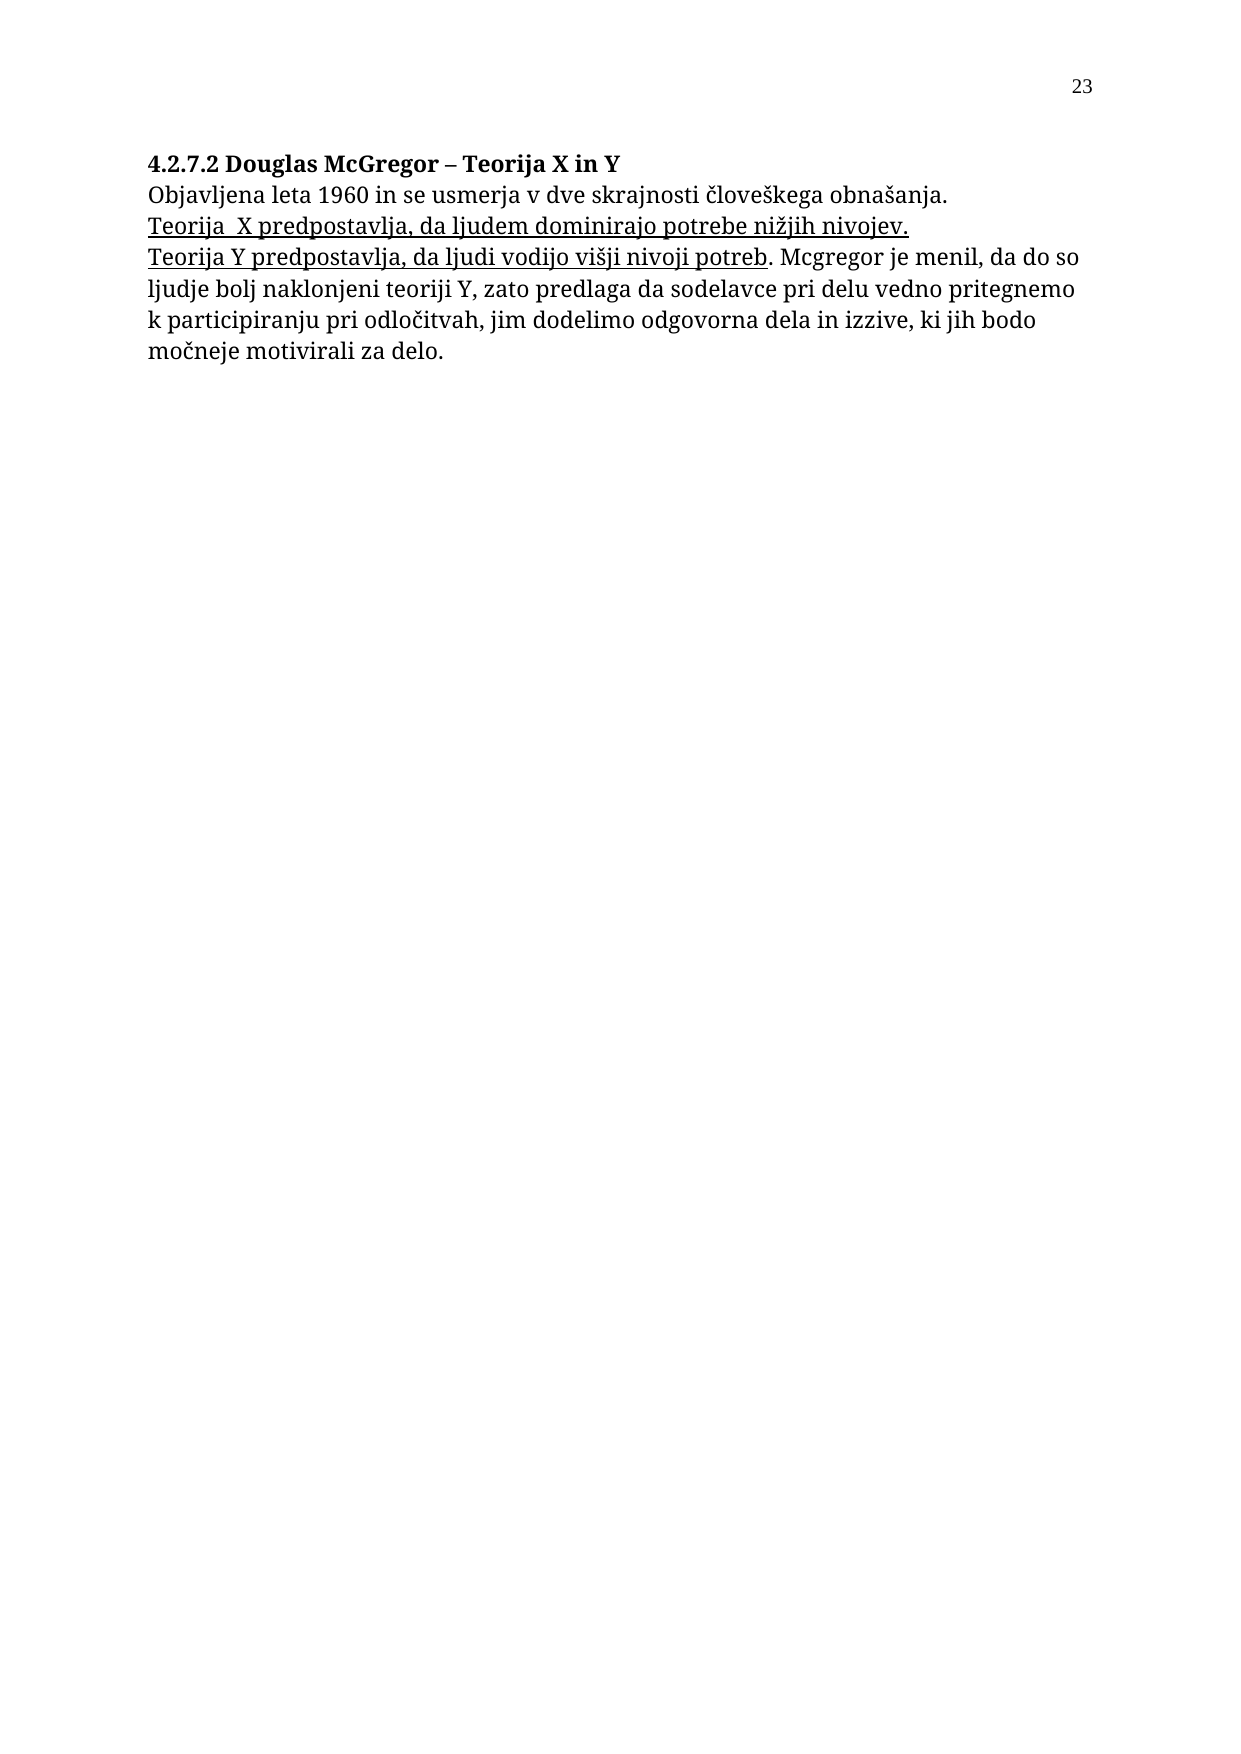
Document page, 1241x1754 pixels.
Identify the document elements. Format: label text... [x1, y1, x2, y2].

text Teorija X predpostavlja, da ljudem dominirajo potrebe nižjih nivojev. [148, 210, 1093, 241]
text Teorija Y predpostavlja, da ljudi vodijo višji nivoji potreb. Mcgregor je menil, da do so ljudje bolj naklonjeni teoriji Y, zato predlaga da sodelavce pri delu vedno pritegnemo k participiranju pri odločitvah, jim dodelimo odgovorna dela in izzive, ki jih bodo močneje motivirali za delo. [148, 241, 1093, 366]
text Objavljena leta 1960 in se usmerja v dve skrajnosti človeškega obnašanja. [148, 179, 1093, 210]
subtitle 4.2.7.2 Douglas McGregor – Teorija X in Y [148, 148, 1093, 179]
